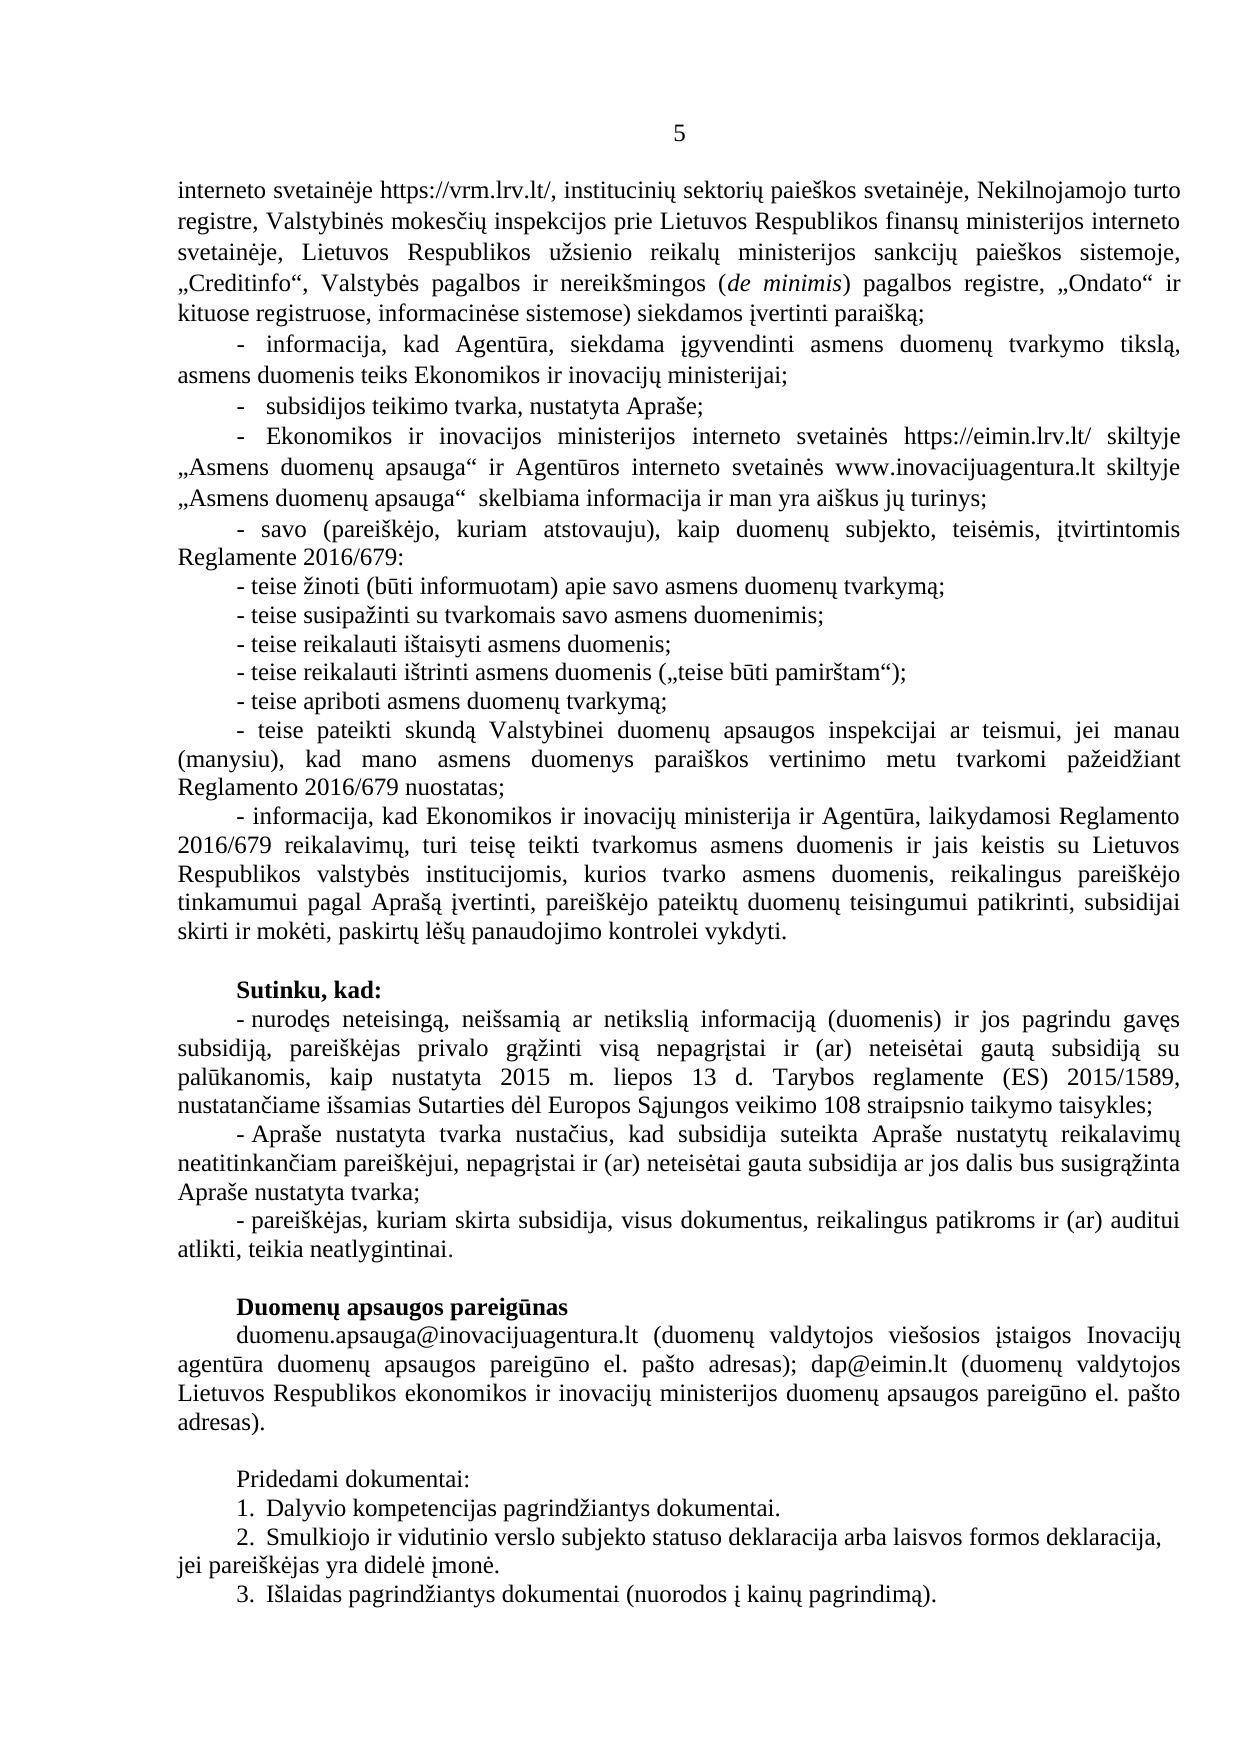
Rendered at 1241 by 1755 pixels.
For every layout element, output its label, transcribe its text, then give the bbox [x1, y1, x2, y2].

text Sutinku, kad: [177, 976, 1181, 1004]
text - informacija, kad Agentūra, siekdama įgyvendinti asmens duomenų tvarkymo tikslą, asmens duomenis teiks Ekonomikos ir inovacijų ministerijai; [177, 329, 1181, 389]
text - teise reikalauti ištrinti asmens duomenis („teise būti pamirštam“); [177, 657, 1181, 686]
text Duomenų apsaugos pareigūnas [177, 1292, 1181, 1321]
text - Ekonomikos ir inovacijos ministerijos interneto svetainės https://eimin.lrv.lt/ skiltyje „Asmens duomenų apsauga“ ir Agentūros interneto svetainės www.inovacijuagentura.lt skiltyje „Asmens duomenų apsauga“ skelbiama informacija ir man yra aiškus jų turinys; [177, 421, 1181, 512]
text - Apraše nustatyta tvarka nustačius, kad subsidija suteikta Apraše nustatytų reikalavimų neatitinkančiam pareiškėjui, nepagrįstai ir (ar) neteisėtai gauta subsidija ar jos dalis bus susigrąžinta Apraše nustatyta tvarka; [177, 1119, 1181, 1206]
text - teise reikalauti ištaisyti asmens duomenis; [177, 629, 1181, 657]
text - pareiškėjas, kuriam skirta subsidija, visus dokumentus, reikalingus patikroms ir (ar) auditui atlikti, teikia neatlygintinai. [177, 1206, 1181, 1263]
text 3. Išlaidas pagrindžiantys dokumentai (nuorodos į kainų pagrindimą). [177, 1579, 1181, 1608]
text interneto svetainėje https://vrm.lrv.lt/, institucinių sektorių paieškos svetainėje, Nekilnojamojo turto registre, Valstybinės mokesčių inspekcijos prie Lietuvos Respublikos finansų ministerijos interneto svetainėje, Lietuvos Respublikos užsienio reikalų ministerijos sankcijų paieškos sistemoje, „Creditinfo“, Valstybės pagalbos ir nereikšmingos (de minimis) pagalbos registre, „Ondato“ ir kituose registruose, informacinėse sistemose) siekdamos įvertinti paraišką; [177, 176, 1181, 327]
text - subsidijos teikimo tvarka, nustatyta Apraše; [177, 391, 1181, 419]
text duomenu.apsauga@inovacijuagentura.lt (duomenų valdytojos viešosios įstaigos Inovacijų agentūra duomenų apsaugos pareigūno el. pašto adresas); dap@eimin.lt (duomenų valdytojos Lietuvos Respublikos ekonomikos ir inovacijų ministerijos duomenų apsaugos pareigūno el. pašto adresas). [177, 1321, 1181, 1436]
text - teise apriboti asmens duomenų tvarkymą; [177, 686, 1181, 715]
text - savo (pareiškėjo, kuriam atstovauju), kaip duomenų subjekto, teisėmis, įtvirtintomis Reglamente 2016/679: [177, 514, 1181, 571]
text - nurodęs neteisingą, neišsamią ar netikslią informaciją (duomenis) ir jos pagrindu gavęs subsidiją, pareiškėjas privalo grąžinti visą nepagrįstai ir (ar) neteisėtai gautą subsidiją su palūkanomis, kaip nustatyta 2015 m. liepos 13 d. Tarybos reglamente (ES) 2015/1589, nustatančiame išsamias Sutarties dėl Europos Sąjungos veikimo 108 straipsnio taikymo taisykles; [177, 1004, 1181, 1119]
text 1. Dalyvio kompetencijas pagrindžiantys dokumentai. [177, 1493, 1181, 1522]
text - teise pateikti skundą Valstybinei duomenų apsaugos inspekcijai ar teismui, jei manau (manysiu), kad mano asmens duomenys paraiškos vertinimo metu tvarkomi pažeidžiant Reglamento 2016/679 nuostatas; [177, 715, 1181, 801]
text - teise žinoti (būti informuotam) apie savo asmens duomenų tvarkymą; [177, 571, 1181, 600]
text Pridedami dokumentai: [177, 1464, 1181, 1493]
text - teise susipažinti su tvarkomais savo asmens duomenimis; [177, 600, 1181, 629]
text - informacija, kad Ekonomikos ir inovacijų ministerija ir Agentūra, laikydamosi Reglamento 2016/679 reikalavimų, turi teisę teikti tvarkomus asmens duomenis ir jais keistis su Lietuvos Respublikos valstybės institucijomis, kurios tvarko asmens duomenis, reikalingus pareiškėjo tinkamumui pagal Aprašą įvertinti, pareiškėjo pateiktų duomenų teisingumui patikrinti, subsidijai skirti ir mokėti, paskirtų lėšų panaudojimo kontrolei vykdyti. [177, 801, 1181, 945]
text 2. Smulkiojo ir vidutinio verslo subjekto statuso deklaracija arba laisvos formos deklaracija, jei pareiškėjas yra didelė įmonė. [177, 1522, 1181, 1579]
